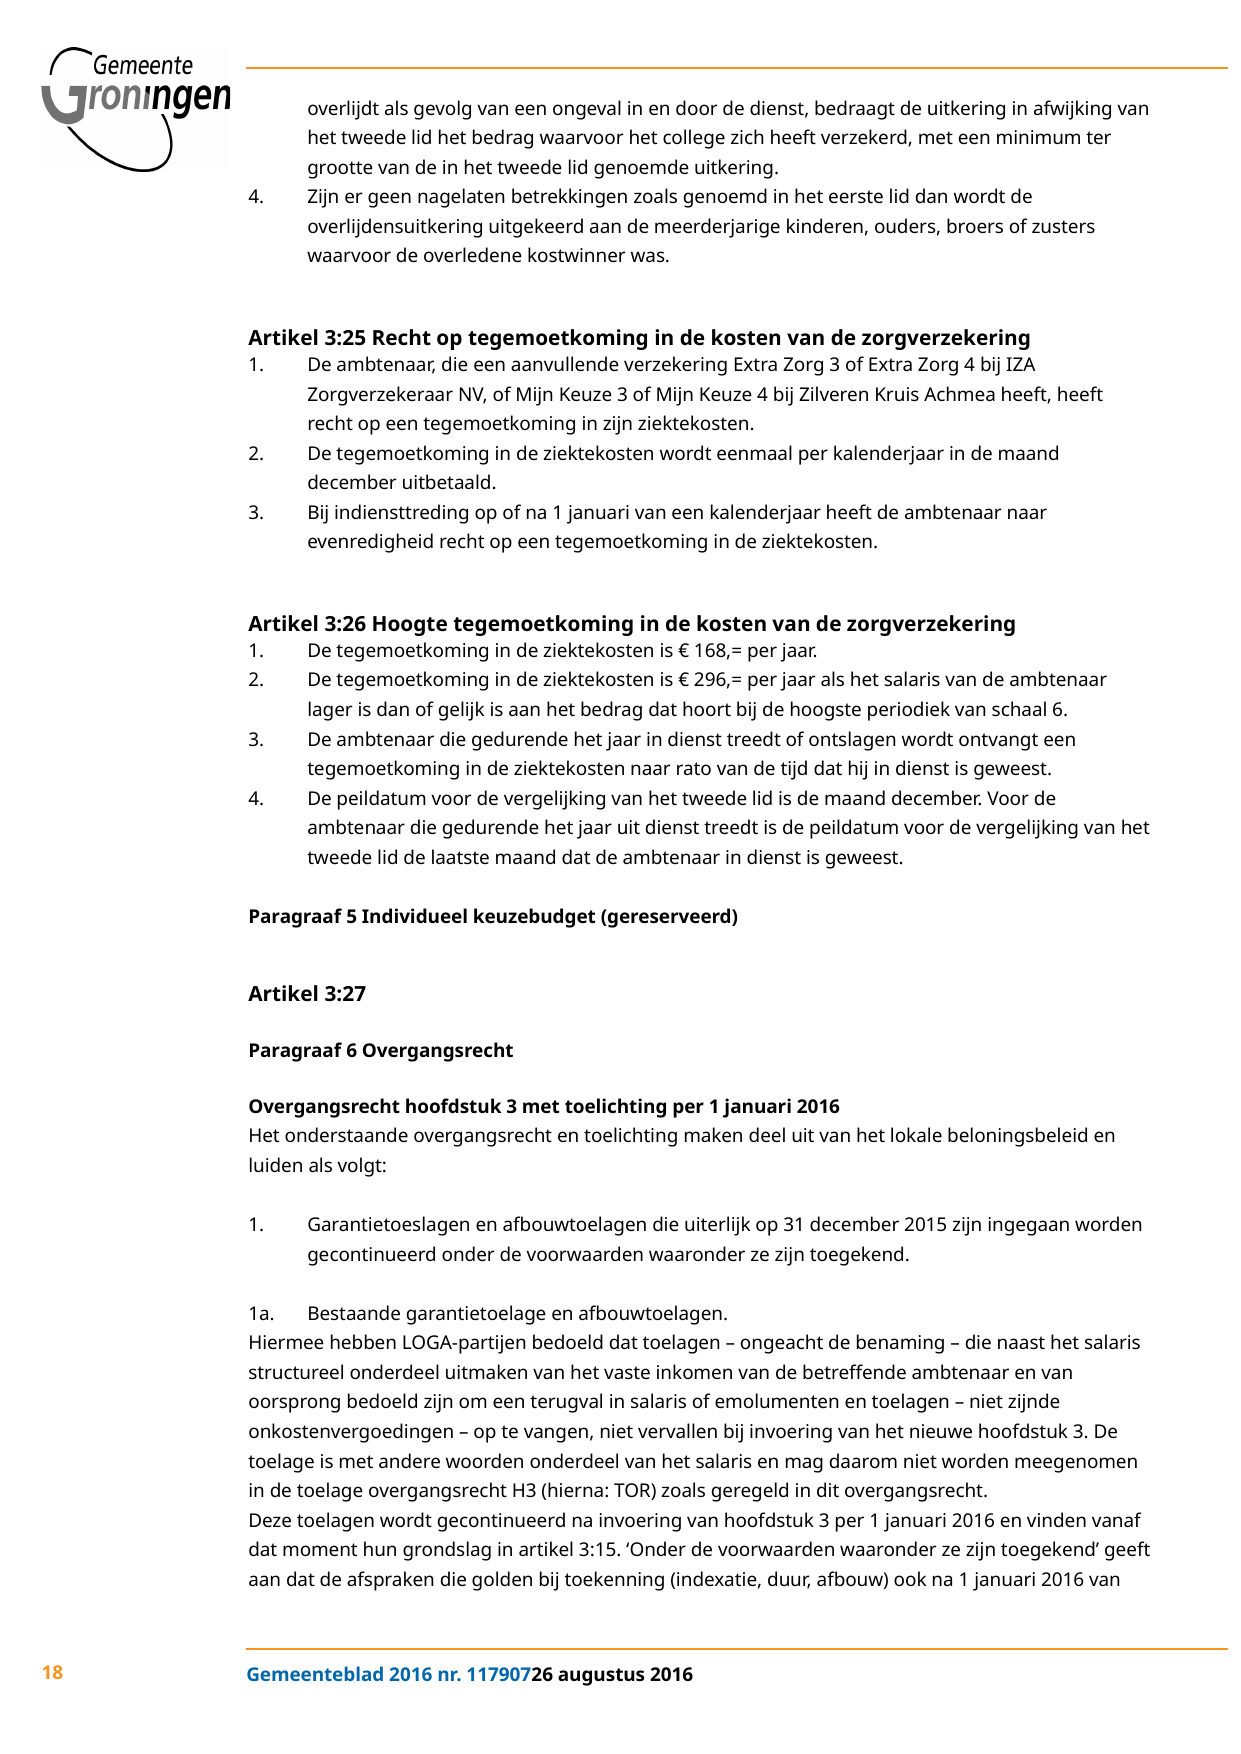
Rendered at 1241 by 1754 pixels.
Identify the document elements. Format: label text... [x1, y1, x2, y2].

list Garantietoeslagen en afbouwtoelagen die uiterlijk op 31 december 2015 zijn ingegaan worden gecontinueerd onder de voorwaarden waaronder ze zijn toegekend. [248, 1211, 1152, 1266]
text Artikel 3:25 Recht op tegemoetkoming in de kosten van de zorgverzekering [248, 323, 1152, 351]
list Zijn er geen nagelaten betrekkingen zoals genoemd in het eerste lid dan wordt de overlijdensuitkering uitgekeerd aan de meerderjarige kinderen, ouders, broers of zusters waarvoor de overledene kostwinner was. [248, 183, 1152, 268]
text Deze toelagen wordt gecontinueerd na invoering van hoofdstuk 3 per 1 januari 2016 en vinden vanaf dat moment hun grondslag in artikel 3:15. ‘Onder de voorwaarden waaronder ze zijn toegekend’ geeft aan dat de afspraken die golden bij toekenning (indexatie, duur, afbouw) ook na 1 januari 2016 van [248, 1507, 1152, 1592]
picture [41, 47, 231, 172]
list Bestaande garantietoelage en afbouwtoelagen. [248, 1300, 1152, 1326]
list Bij indiensttreding op of na 1 januari van een kalenderjaar heeft de ambtenaar naar evenredigheid recht op een tegemoetkoming in de ziektekosten. [248, 499, 1152, 554]
text Hiermee hebben LOGA-partijen bedoeld dat toelagen – ongeacht de benaming – die naast het salaris structureel onderdeel uitmaken van het vaste inkomen van de betreffende ambtenaar en van oorsprong bedoeld zijn om een terugval in salaris of emolumenten en toelagen – niet zijnde onkostenvergoedingen – op te vangen, niet vervallen bij invoering van het nieuwe hoofdstuk 3. De toelage is met andere woorden onderdeel van het salaris en mag daarom niet worden meegenomen in de toelage overgangsrecht H3 (hierna: TOR) zoals geregeld in dit overgangsrecht. [248, 1329, 1152, 1503]
list De ambtenaar die gedurende het jaar in dienst treedt of ontslagen wordt ontvangt een tegemoetkoming in de ziektekosten naar rato van de tijd dat hij in dienst is geweest. [248, 726, 1152, 781]
text Het onderstaande overgangsrecht en toelichting maken deel uit van het lokale beloningsbeleid en luiden als volgt: [248, 1122, 1152, 1178]
text Paragraaf 6 Overgangsrecht [248, 1037, 1152, 1063]
list De peildatum voor de vergelijking van het tweede lid is de maand december. Voor de ambtenaar die gedurende het jaar uit dienst treedt is de peildatum voor de vergelijking van het tweede lid de laatste maand dat de ambtenaar in dienst is geweest. [248, 785, 1152, 870]
text Overgangsrecht hoofdstuk 3 met toelichting per 1 januari 2016 [248, 1093, 1152, 1118]
text Artikel 3:27 [248, 979, 1152, 1008]
list De tegemoetkoming in de ziektekosten is € 168,= per jaar. [248, 637, 1152, 663]
list De tegemoetkoming in de ziektekosten wordt eenmaal per kalenderjaar in de maand december uitbetaald. [248, 440, 1152, 495]
text Paragraaf 5 Individueel keuzebudget (gereserveerd) [248, 903, 1152, 929]
text Artikel 3:26 Hoogte tegemoetkoming in de kosten van de zorgverzekering [248, 609, 1152, 637]
list overlijdt als gevolg van een ongeval in en door de dienst, bedraagt de uitkering in afwijking van het tweede lid het bedrag waarvoor het college zich heeft verzekerd, met een minimum ter grootte van de in het tweede lid genoemde uitkering. [248, 95, 1152, 180]
list De tegemoetkoming in de ziektekosten is € 296,= per jaar als het salaris van de ambtenaar lager is dan of gelijk is aan het bedrag dat hoort bij de hoogste periodiek van schaal 6. [248, 667, 1152, 722]
list De ambtenaar, die een aanvullende verzekering Extra Zorg 3 of Extra Zorg 4 bij IZA Zorgverzekeraar NV, of Mijn Keuze 3 of Mijn Keuze 4 bij Zilveren Kruis Achmea heeft, heeft recht op een tegemoetkoming in zijn ziektekosten. [248, 351, 1152, 436]
